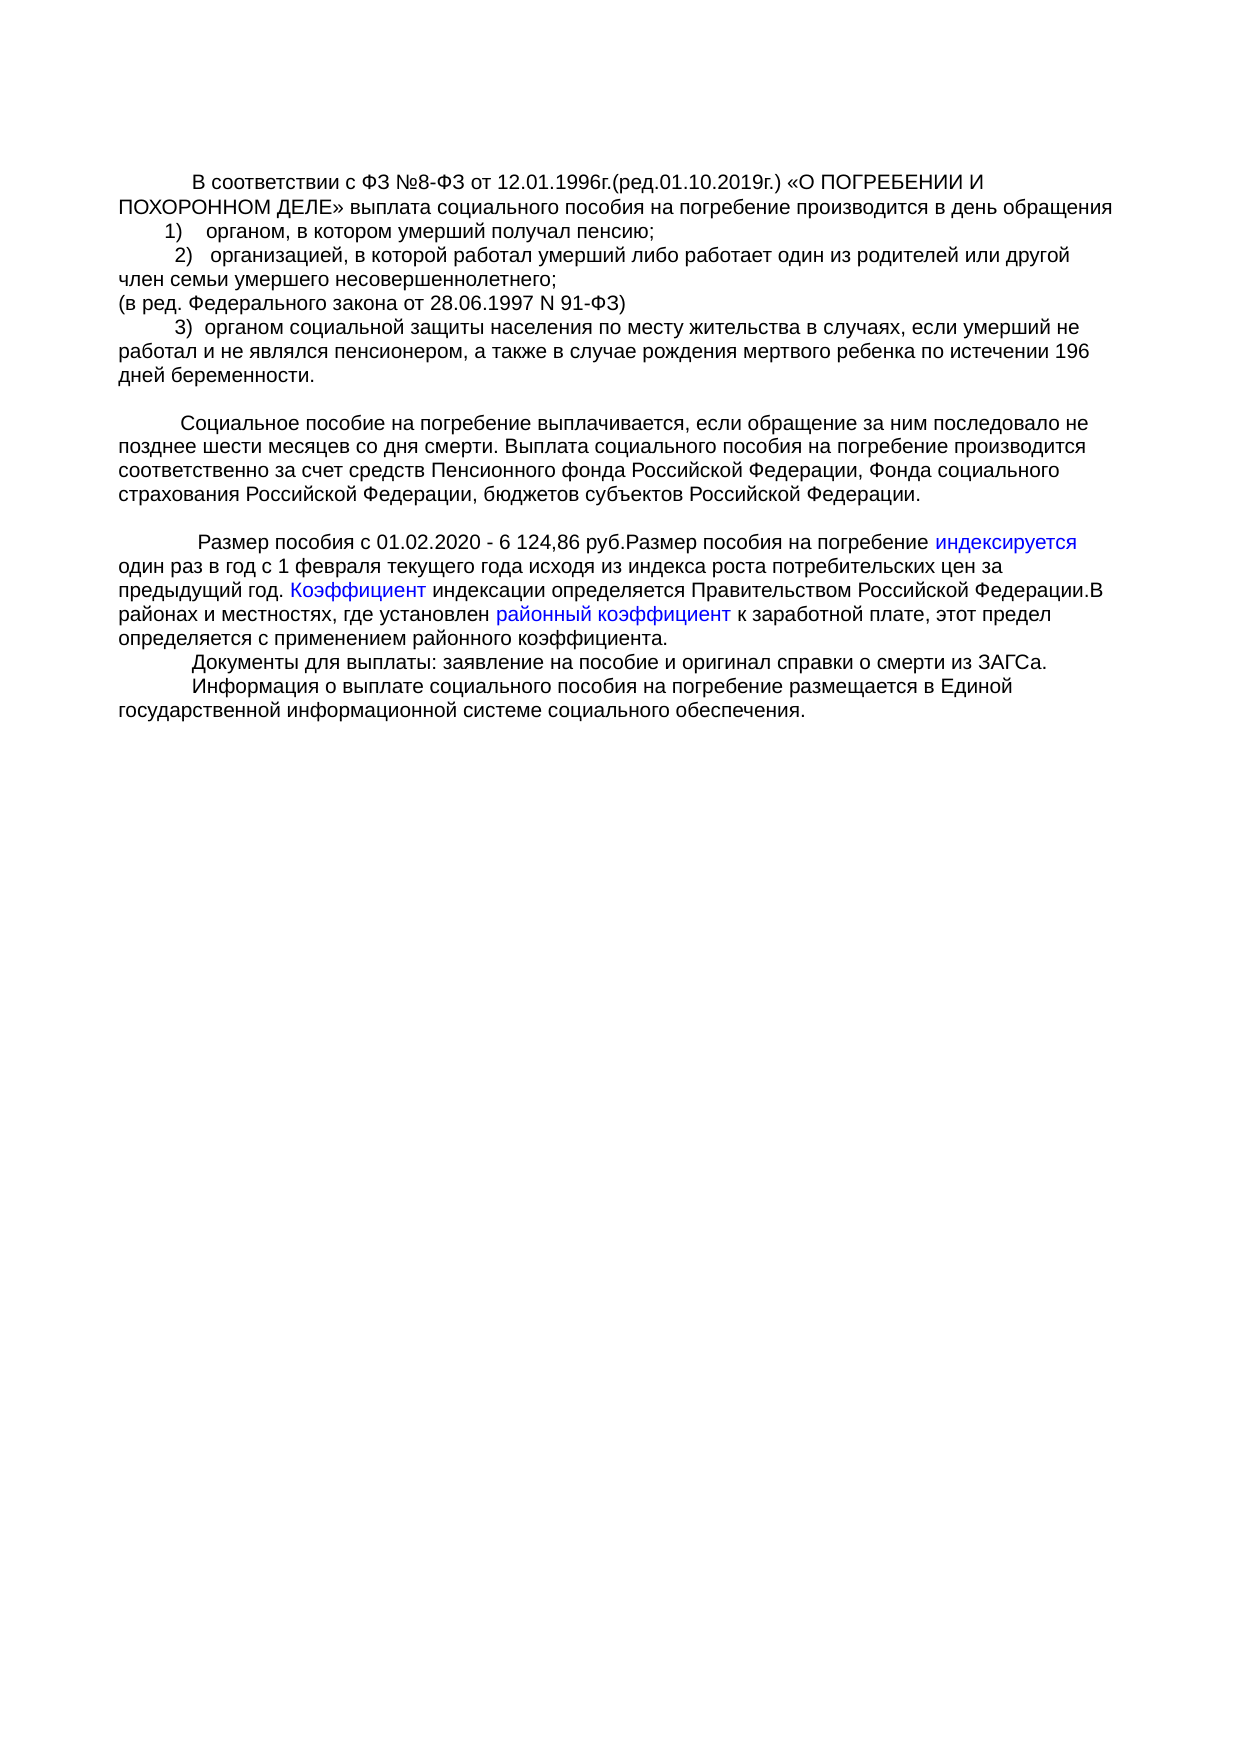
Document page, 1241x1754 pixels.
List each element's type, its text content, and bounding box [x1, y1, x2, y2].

text Информация о выплате социального пособия на погребение размещается в Единой государственной информационной системе социального обеспечения. [118, 674, 1122, 722]
text Социальное пособие на погребение выплачивается, если обращение за ним последовало не позднее шести месяцев со дня смерти. Выплата социального пособия на погребение производится соответственно за счет средств Пенсионного фонда Российской Федерации, Фонда социального страхования Российской Федерации, бюджетов субъектов Российской Федерации. [118, 410, 1122, 506]
text 2) организацией, в которой работал умерший либо работает один из родителей или другой член семьи умершего несовершеннолетнего; [118, 243, 1122, 291]
text (в ред. Федерального закона от 28.06.1997 N 91-ФЗ) [118, 291, 1122, 314]
text 3) органом социальной защиты населения по месту жительства в случаях, если умерший не работал и не являлся пенсионером, а также в случае рождения мертвого ребенка по истечении 196 дней беременности. [118, 314, 1122, 386]
title 1) органом, в котором умерший получал пенсию; [118, 219, 1122, 243]
text Документы для выплаты: заявление на пособие и оригинал справки о смерти из ЗАГСа. [118, 650, 1122, 674]
text Размер пособия с 01.02.2020 - 6 124,86 руб.Размер пособия на погребение индексируется один раз в год с 1 февраля текущего года исходя из индекса роста потребительских цен за предыдущий год. Коэффициент индексации определяется Правительством Российской Федерации.В районах и местностях, где установлен районный коэффициент к заработной плате, этот предел определяется с применением районного коэффициента. [118, 530, 1122, 650]
title В соответствии с ФЗ №8-ФЗ от 12.01.1996г.(ред.01.10.2019г.) «О ПОГРЕБЕНИИ И ПОХОРОННОМ ДЕЛЕ» выплата социального пособия на погребение производится в день обращения [118, 166, 1122, 219]
